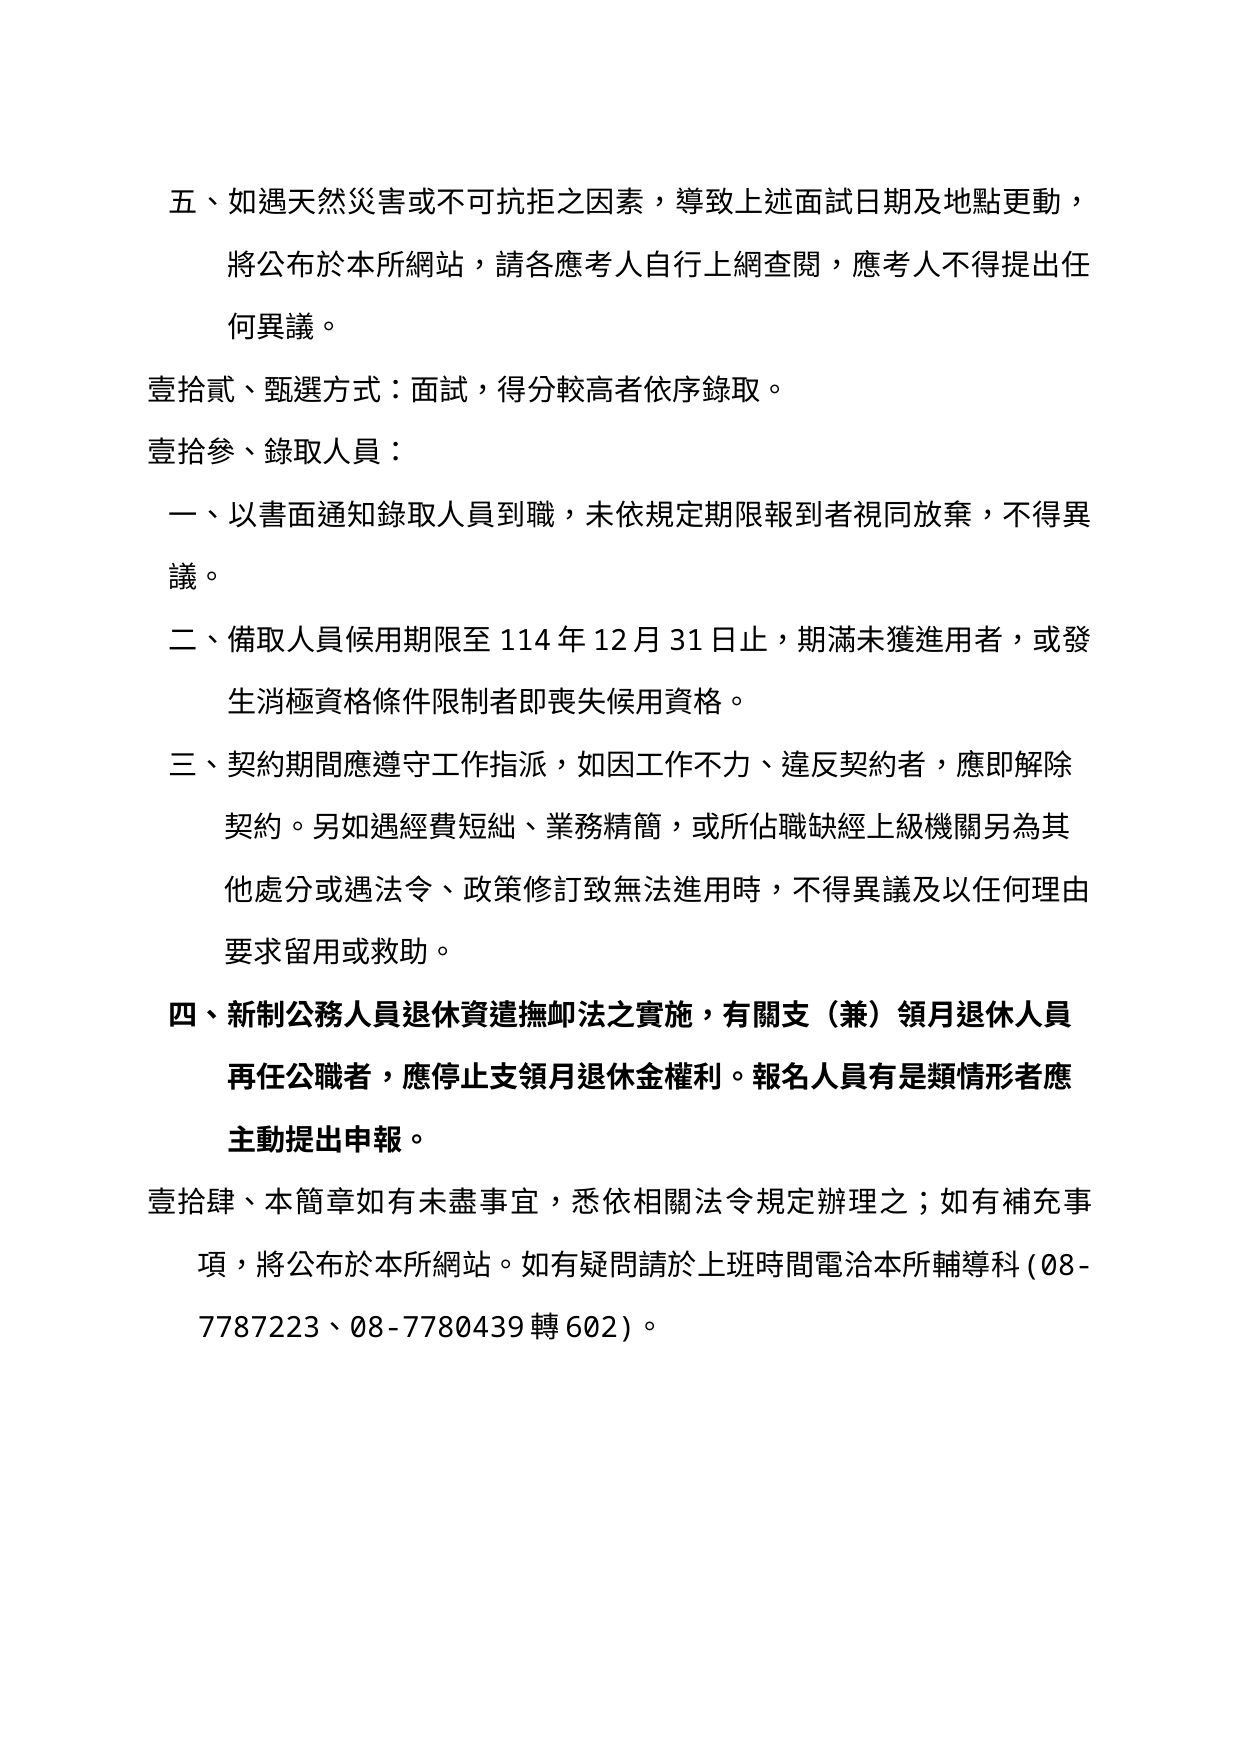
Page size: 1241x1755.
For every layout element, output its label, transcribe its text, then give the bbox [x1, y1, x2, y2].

text 五、如遇天然災害或不可抗拒之因素，導致上述面試日期及地點更動，將公布於本所網站，請各應考人自行上網查閱，應考人不得提出任何異議。 [168, 158, 1093, 346]
text 他處分或遇法令、政策修訂致無法進用時，不得異議及以任何理由要求留用或救助。 [224, 846, 1093, 971]
text 三、契約期間應遵守工作指派，如因工作不力、違反契約者，應即解除 [168, 721, 1093, 783]
list 甄選方式：面試，得分較高者依序錄取。 [148, 346, 1093, 408]
text 二、備取人員候用期限至114年12月31日止，期滿未獲進用者，或發生消極資格條件限制者即喪失候用資格。 [168, 596, 1093, 721]
list 本簡章如有未盡事宜，悉依相關法令規定辦理之；如有補充事項，將公布於本所網站。如有疑問請於上班時間電洽本所輔導科(08-7787223、08-7780439轉602)。 [148, 1158, 1093, 1346]
text 四、新制公務人員退休資遣撫卹法之實施，有關支（兼）領月退休人員再任公職者，應停止支領月退休金權利。報名人員有是類情形者應主動提出申報。 [168, 971, 1093, 1158]
text 契約。另如遇經費短絀、業務精簡，或所佔職缺經上級機關另為其 [224, 783, 1093, 846]
text 一、以書面通知錄取人員到職，未依規定期限報到者視同放棄，不得異議。 [168, 471, 1093, 596]
list 錄取人員： [148, 408, 1093, 471]
